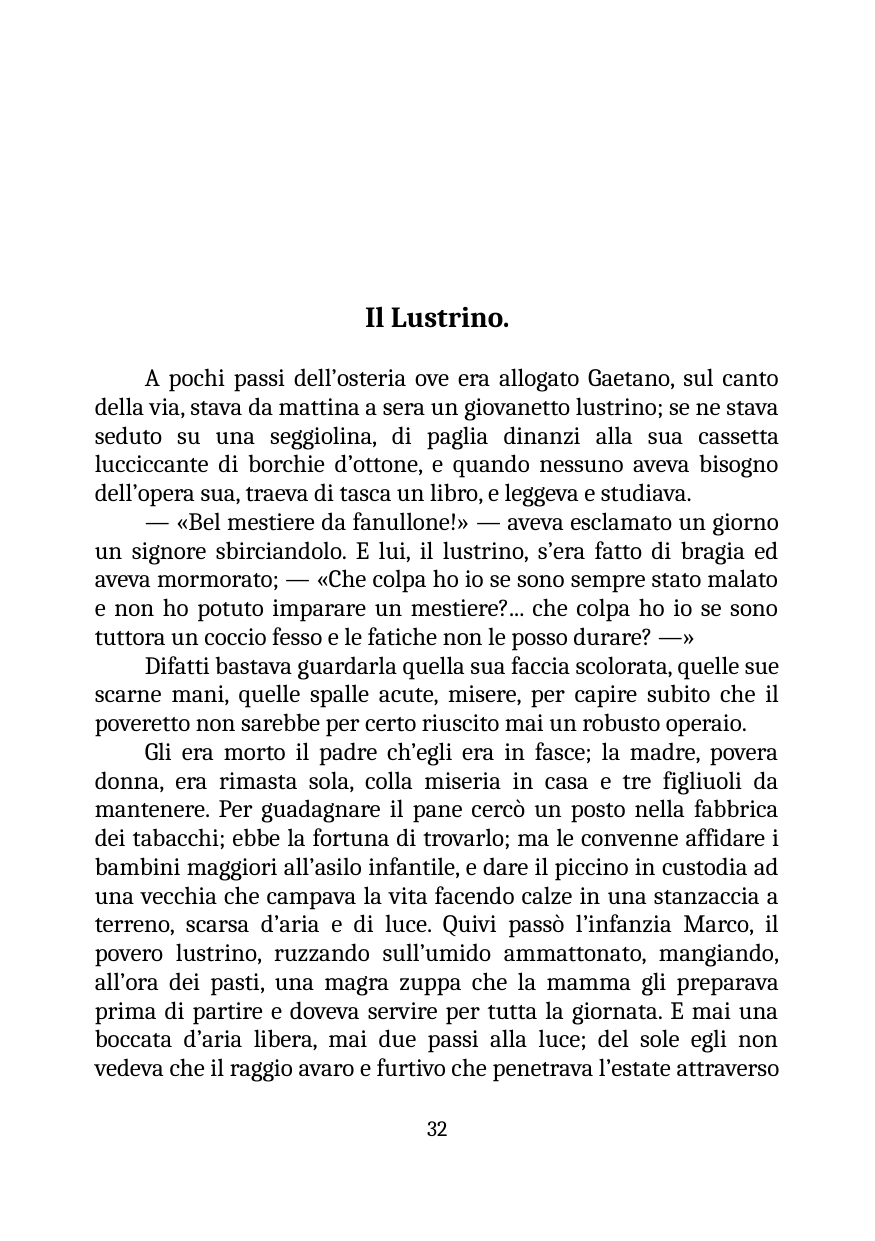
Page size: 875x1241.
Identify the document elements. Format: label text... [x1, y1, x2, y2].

text A pochi passi dell’osteria ove era allogato Gaetano, sul canto della via, stava da mattina a sera un giovanetto lustrino; se ne stava seduto su una seggiolina, di paglia dinanzi alla sua cassetta lucciccante di borchie d’ottone, e quando nessuno aveva bisogno dell’opera sua, traeva di tasca un libro, e leggeva e studiava. [94, 364, 779, 508]
subtitle Il Lustrino. [94, 301, 779, 335]
text — «Bel mestiere da fanullone!» — aveva esclamato un giorno un signore sbirciandolo. E lui, il lustrino, s’era fatto di bragia ed aveva mormorato; — «Che colpa ho io se sono sempre stato malato e non ho potuto imparare un mestiere?... che colpa ho io se sono tuttora un coccio fesso e le fatiche non le posso durare? —» [94, 508, 779, 652]
text Difatti bastava guardarla quella sua faccia scolorata, quelle sue scarne mani, quelle spalle acute, misere, per capire subito che il poveretto non sarebbe per certo riuscito mai un robusto operaio. [94, 652, 779, 738]
text Gli era morto il padre ch’egli era in fasce; la madre, povera donna, era rimasta sola, colla miseria in casa e tre figliuoli da mantenere. Per guadagnare il pane cercò un posto nella fabbrica dei tabacchi; ebbe la fortuna di trovarlo; ma le convenne affidare i bambini maggiori all’asilo infantile, e dare il piccino in custodia ad una vecchia che campava la vita facendo calze in una stanzaccia a terreno, scarsa d’aria e di luce. Quivi passò l’infanzia Marco, il povero lustrino, ruzzando sull’umido ammattonato, mangiando, all’ora dei pasti, una magra zuppa che la mamma gli preparava prima di partire e doveva servire per tutta la giornata. E mai una boccata d’aria libera, mai due passi alla luce; del sole egli non vedeva che il raggio avaro e furtivo che penetrava l’estate attraverso [94, 738, 779, 1083]
